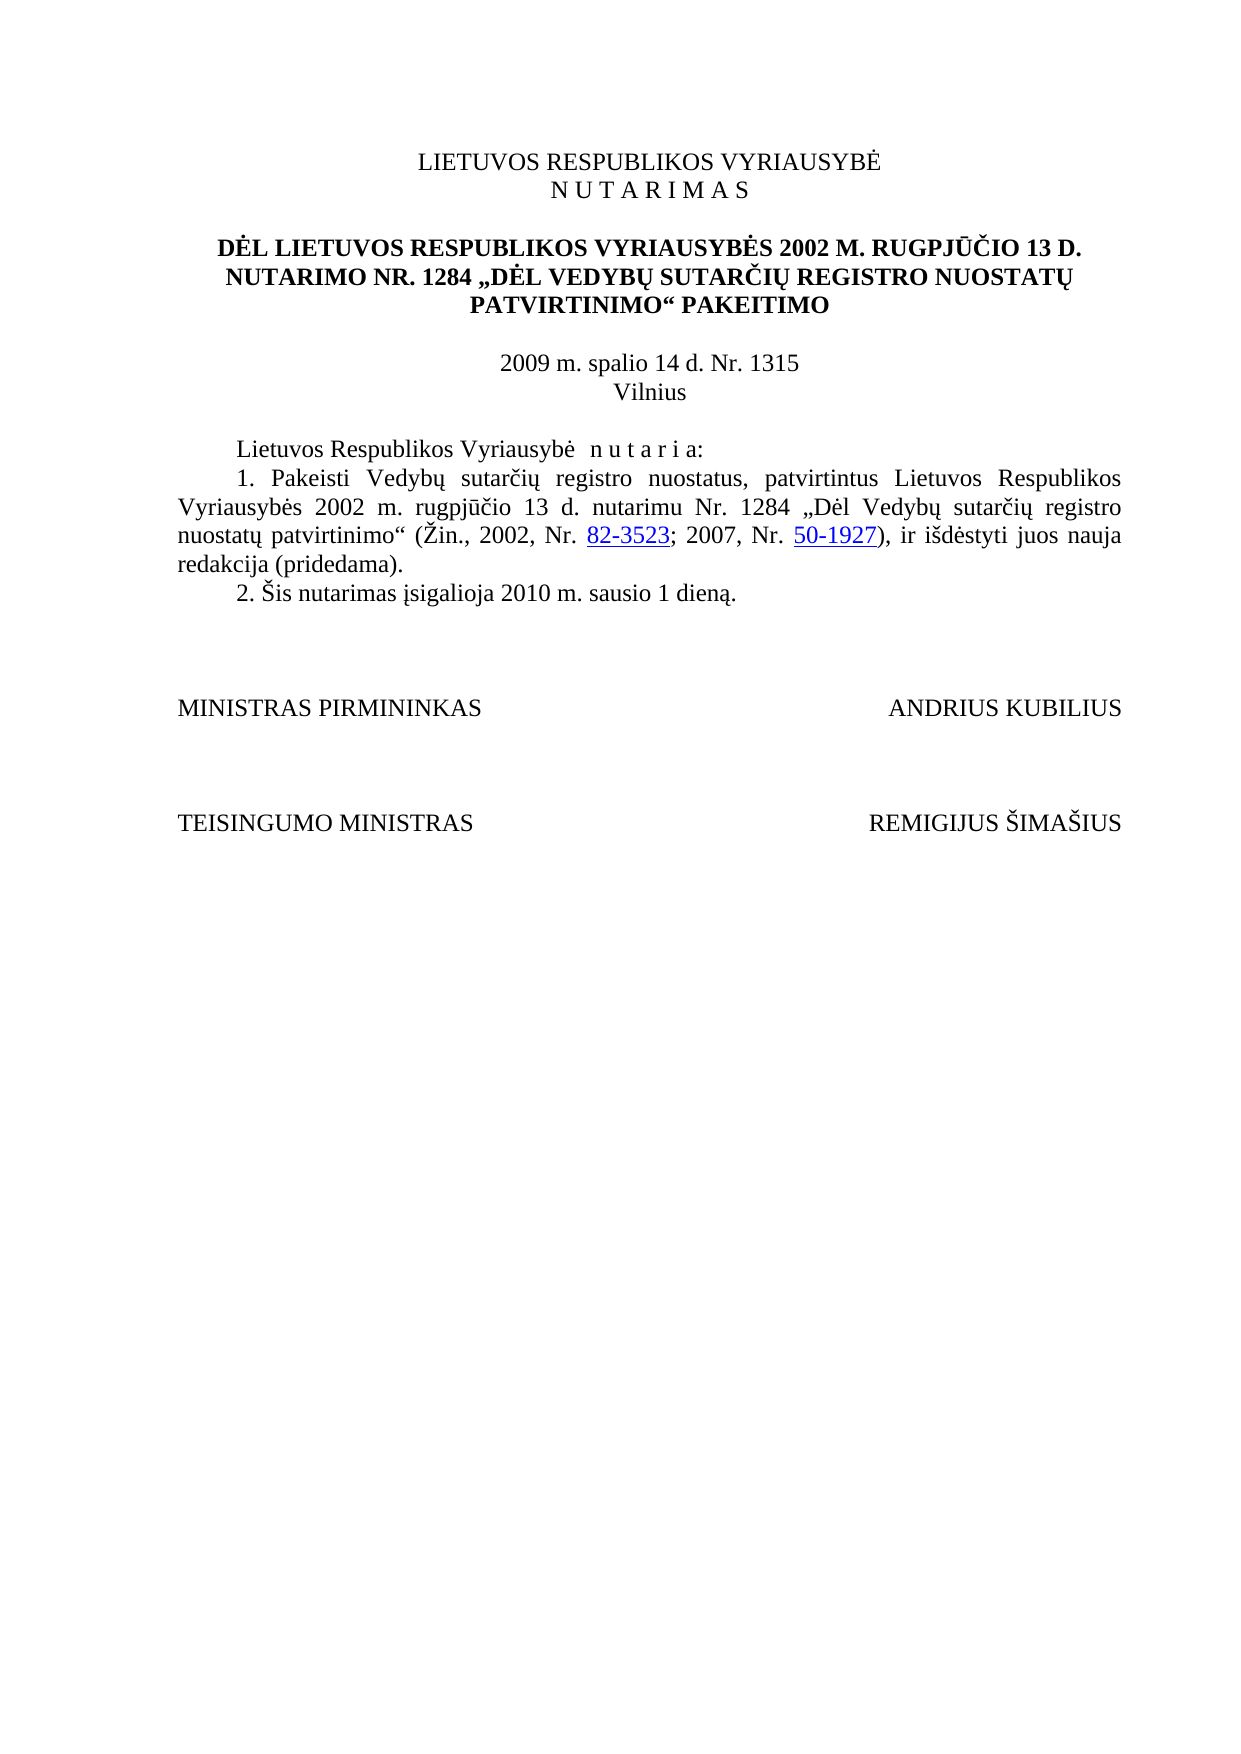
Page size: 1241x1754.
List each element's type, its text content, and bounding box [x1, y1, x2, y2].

text Vilnius [177, 377, 1122, 406]
text 2. Šis nutarimas įsigalioja 2010 m. sausio 1 dieną. [177, 578, 1122, 607]
text 1. Pakeisti Vedybų sutarčių registro nuostatus, patvirtintus Lietuvos Respublikos Vyriausybės 2002 m. rugpjūčio 13 d. nutarimu Nr. 1284 „Dėl Vedybų sutarčių registro nuostatų patvirtinimo“ (Žin., 2002, Nr. 82-3523; 2007, Nr. 50-1927), ir išdėstyti juos nauja redakcija (pridedama). [177, 463, 1122, 578]
text TEISINGUMO MINISTRAS REMIGIJUS ŠIMAŠIUS [177, 808, 1122, 837]
text Lietuvos Respublikos Vyriausybė [177, 147, 1122, 176]
text DĖL lietuvos respublikos vyriausybės 2002 m. RUGPJŪČIO 13 d. nutarimo nr. 1284 „DĖL VEDYBŲ SUTARČIŲ REGISTRO NUOSTATŲ PATVIRTINIMO“ pakeitimo [177, 233, 1122, 319]
text MINISTRAS PIRMININKAS ANDRIUS KUBILIUS [177, 693, 1122, 722]
text 2009 m. spalio 14 d. Nr. 1315 [177, 348, 1122, 377]
text NUTARIMAS [177, 176, 1122, 204]
text Lietuvos Respublikos Vyriausybė nutaria: [177, 434, 1122, 463]
